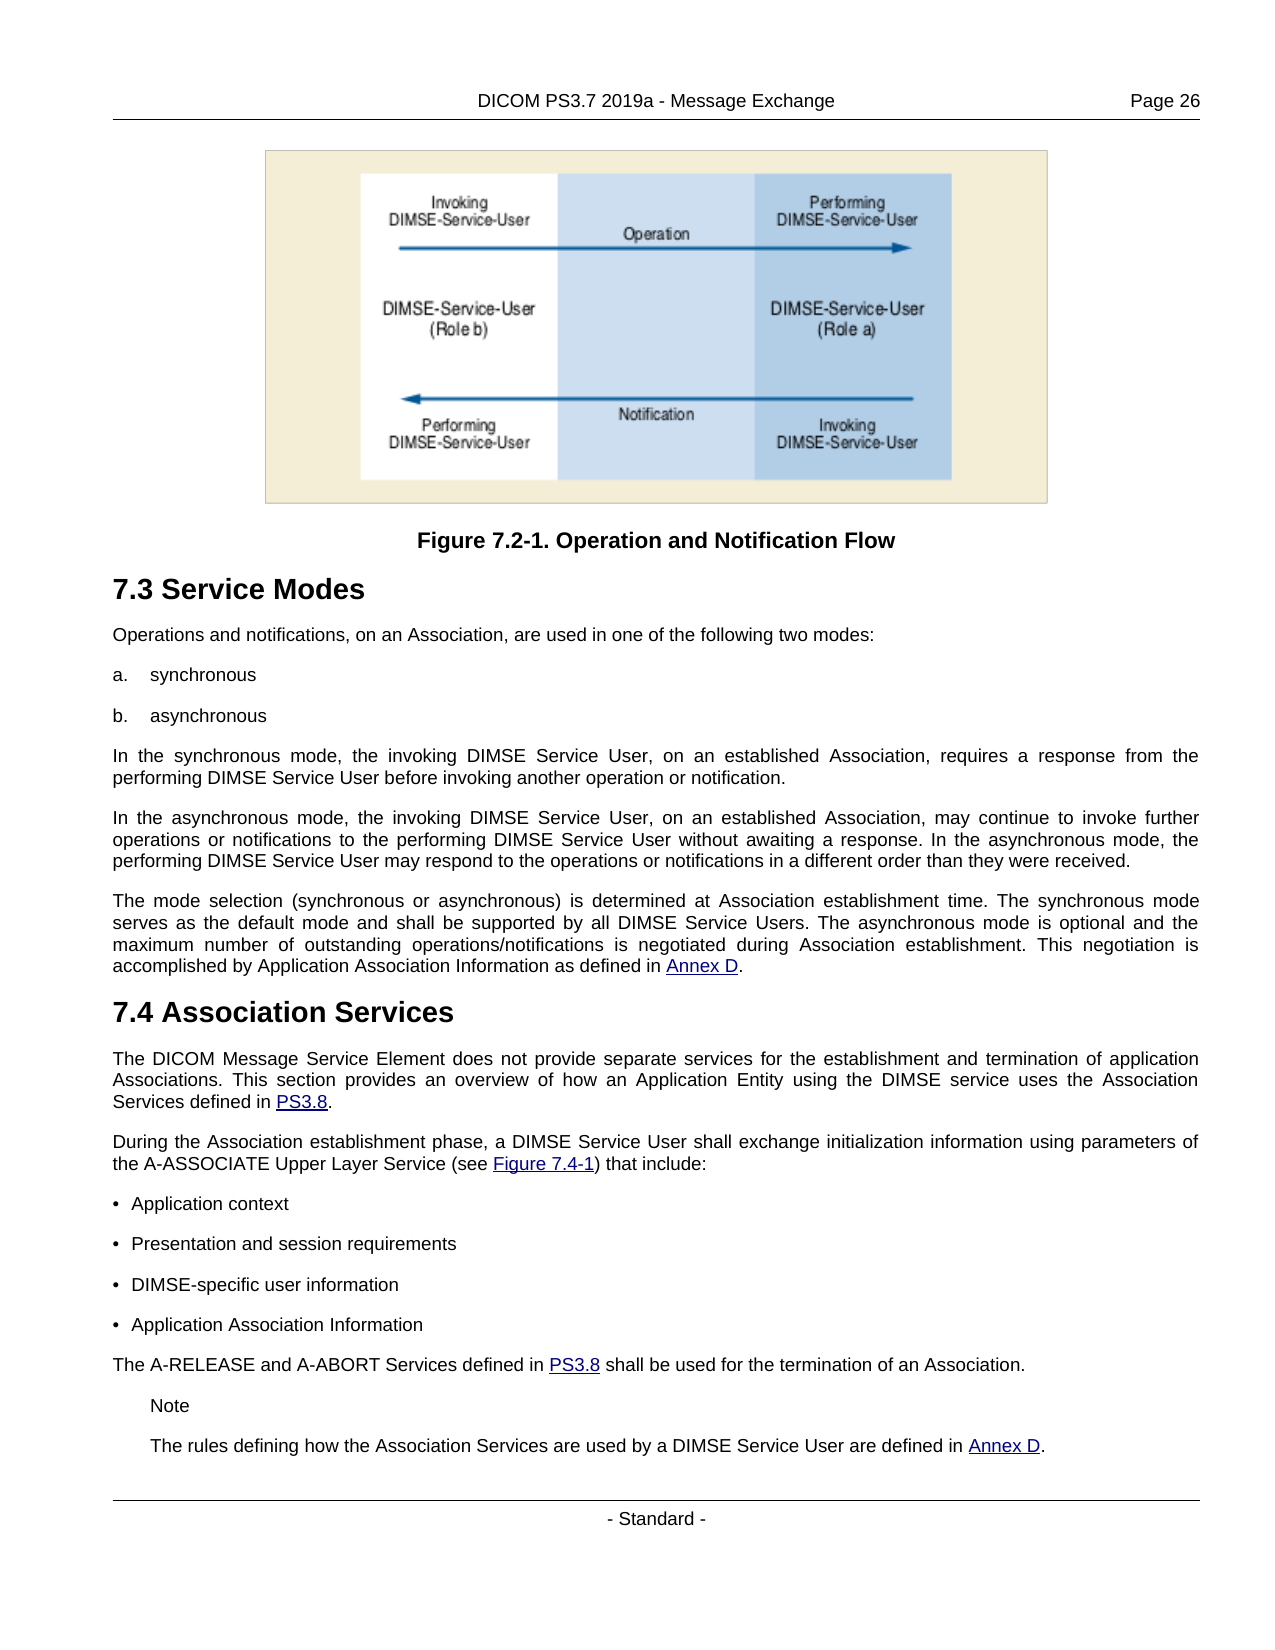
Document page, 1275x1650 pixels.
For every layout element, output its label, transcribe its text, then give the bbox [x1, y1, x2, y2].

picture [264, 150, 1049, 505]
text 7.4 Association Services [112, 995, 1200, 1029]
text Operations and notifications, on an Association, are used in one of the following two modes: [112, 624, 1200, 646]
list DIMSE-specific user information [112, 1273, 1200, 1295]
list synchronous [112, 664, 1200, 686]
text In the asynchronous mode, the invoking DIMSE Service User, on an established Association, may continue to invoke further operations or notifications to the performing DIMSE Service User without awaiting a response. In the asynchronous mode, the performing DIMSE Service User may respond to the operations or notifications in a different order than they were received. [112, 807, 1200, 871]
list asynchronous [112, 704, 1200, 726]
text The mode selection (synchronous or asynchronous) is determined at Association establishment time. The synchronous mode serves as the default mode and shall be supported by all DIMSE Service Users. The asynchronous mode is optional and the maximum number of outstanding operations/notifications is negotiated during Association establishment. This negotiation is accomplished by Application Association Information as defined in Annex D. [112, 890, 1200, 976]
text Figure 7.2-1. Operation and Notification Flow [112, 527, 1200, 553]
text The A-RELEASE and A-ABORT Services defined in PS3.8 shall be used for the termination of an Association. [112, 1354, 1200, 1376]
text The rules defining how the Association Services are used by a DIMSE Service User are defined in Annex D. [150, 1435, 1162, 1456]
text During the Association establishment phase, a DIMSE Service User shall exchange initialization information using parameters of the A-ASSOCIATE Upper Layer Service (see Figure 7.4-1) that include: [112, 1131, 1200, 1174]
list Application Association Information [112, 1314, 1200, 1335]
list Application context [112, 1193, 1200, 1214]
list Presentation and session requirements [112, 1233, 1200, 1255]
text The DICOM Message Service Element does not provide separate services for the establishment and termination of application Associations. This section provides an overview of how an Application Entity using the DIMSE service uses the Association Services defined in PS3.8. [112, 1047, 1200, 1112]
text In the synchronous mode, the invoking DIMSE Service User, on an established Association, requires a response from the performing DIMSE Service User before invoking another operation or notification. [112, 745, 1200, 788]
text 7.3 Service Modes [112, 572, 1200, 605]
text Note [150, 1394, 1162, 1416]
